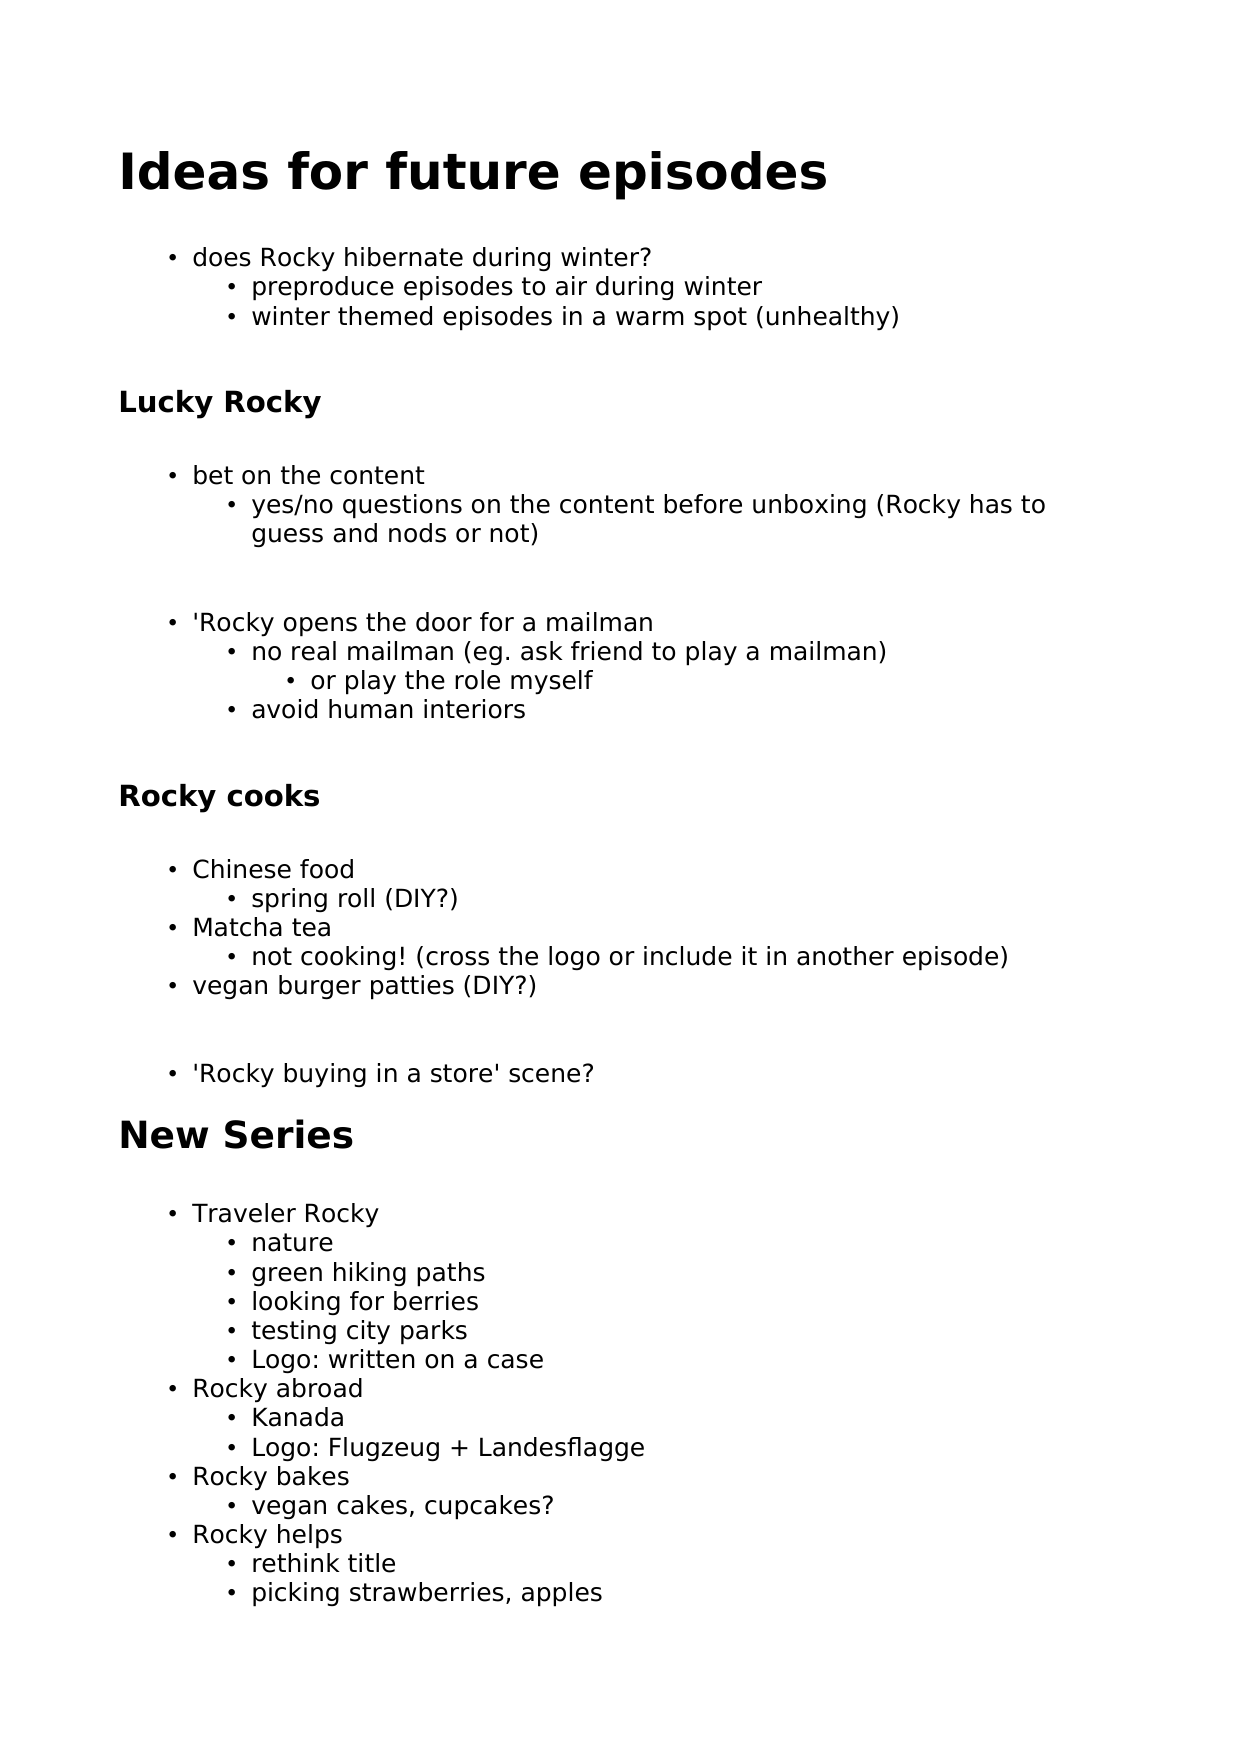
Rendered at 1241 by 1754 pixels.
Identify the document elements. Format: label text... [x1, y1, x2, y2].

list Traveler Rocky [177, 1199, 1122, 1228]
list does Rocky hibernate during winter? [177, 243, 1122, 272]
list Rocky abroad [177, 1374, 1122, 1403]
list no real mailman (eg. ask friend to play a mailman) [236, 637, 1122, 666]
list yes/no questions on the content before unboxing (Rocky has to guess and nods or not) [236, 490, 1122, 549]
subtitle Lucky Rocky [118, 385, 1122, 419]
list nature [236, 1228, 1122, 1258]
list looking for berries [236, 1287, 1122, 1316]
subtitle New Series [118, 1114, 1122, 1157]
list Logo: written on a case [236, 1345, 1122, 1374]
list Kanada [236, 1403, 1122, 1433]
list bet on the content [177, 461, 1122, 490]
list Logo: Flugzeug + Landesflagge [236, 1433, 1122, 1462]
list picking strawberries, apples [236, 1578, 1122, 1608]
list avoid human interiors [236, 695, 1122, 724]
list Matcha tea [177, 913, 1122, 942]
list or play the role myself [295, 666, 1122, 695]
list testing city parks [236, 1316, 1122, 1345]
list vegan burger patties (DIY?) [177, 971, 1122, 1001]
list green hiking paths [236, 1258, 1122, 1287]
list winter themed episodes in a warm spot (unhealthy) [236, 302, 1122, 331]
list 'Rocky buying in a store' scene? [177, 1059, 1122, 1089]
list 'Rocky opens the door for a mailman [177, 608, 1122, 637]
list Rocky bakes [177, 1462, 1122, 1491]
list spring roll (DIY?) [236, 884, 1122, 913]
subtitle Ideas for future episodes [118, 143, 1122, 201]
list Rocky helps [177, 1520, 1122, 1549]
subtitle Rocky cooks [118, 779, 1122, 813]
list vegan cakes, cupcakes? [236, 1491, 1122, 1520]
list not cooking! (cross the logo or include it in another episode) [236, 942, 1122, 971]
list preproduce episodes to air during winter [236, 272, 1122, 302]
list Chinese food [177, 855, 1122, 884]
list rethink title [236, 1549, 1122, 1578]
